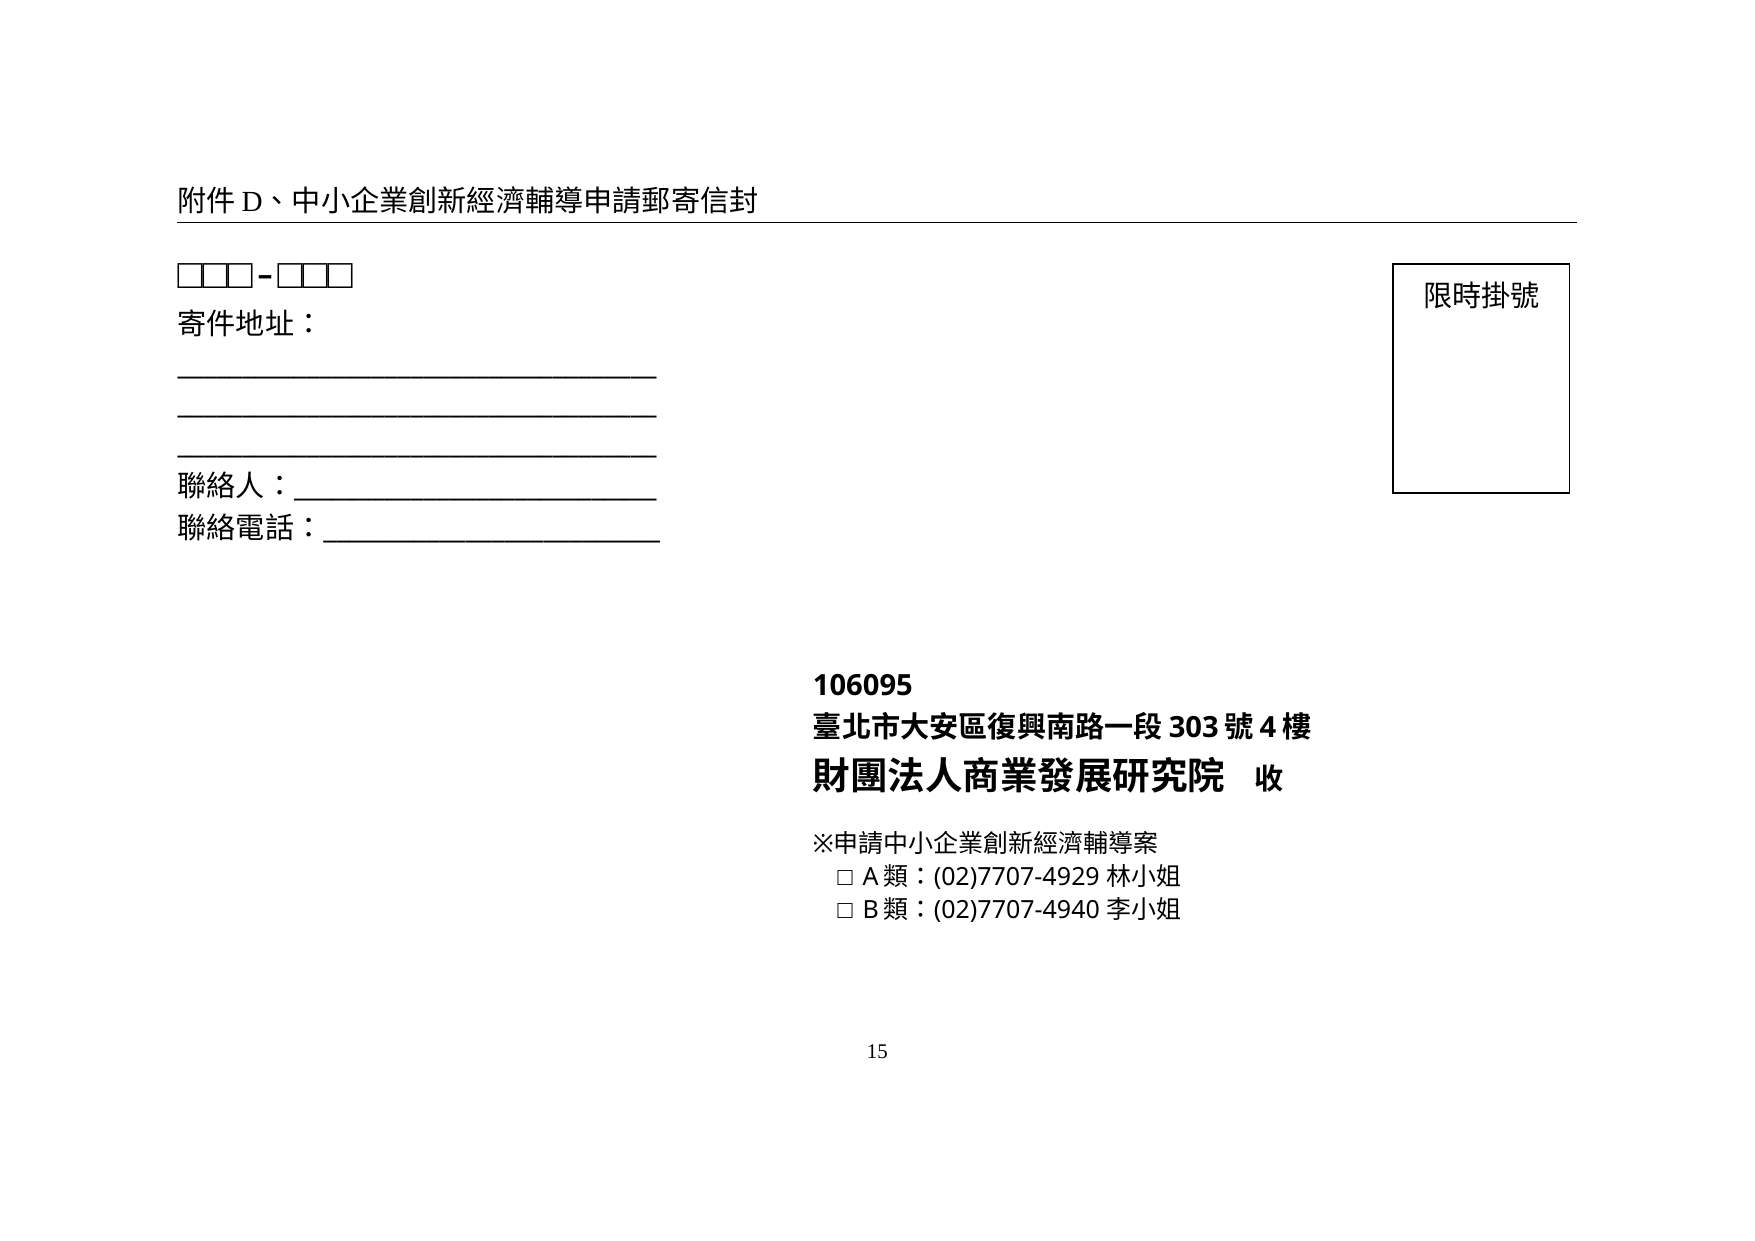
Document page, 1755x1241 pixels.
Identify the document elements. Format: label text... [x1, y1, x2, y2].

text 聯絡電話：__________________________ [177, 504, 1577, 547]
text 限時掛號 [1409, 272, 1554, 315]
text □□□-□□□ [229, 265, 250, 286]
text _____________________________________ [177, 343, 1392, 383]
text ※申請中小企業創新經濟輔導案 [813, 826, 1338, 859]
text □ B類：(02)7707-4940 李小姐 [837, 892, 1338, 926]
text 106095 [813, 664, 1338, 704]
subtitle 附件D、中小企業創新經濟輔導申請郵寄信封 [177, 177, 1577, 222]
text □□□-□□□ [1394, 265, 1569, 492]
text □ A類：(02)7707-4929 林小姐 [837, 859, 1338, 892]
text □□□-□□□ [177, 244, 1577, 301]
text 寄件地址： [177, 301, 1392, 343]
text _____________________________________ [177, 422, 1392, 462]
text [1570, 301, 1577, 343]
text □□□-□□□ [179, 265, 200, 286]
text 財團法人商業發展研究院 收 [813, 746, 1338, 801]
text 臺北市大安區復興南路一段303號4樓 [813, 704, 1338, 746]
text _____________________________________ [177, 383, 1392, 422]
text □□□-□□□ [204, 265, 225, 286]
text 聯絡人：____________________________ [177, 462, 1577, 504]
